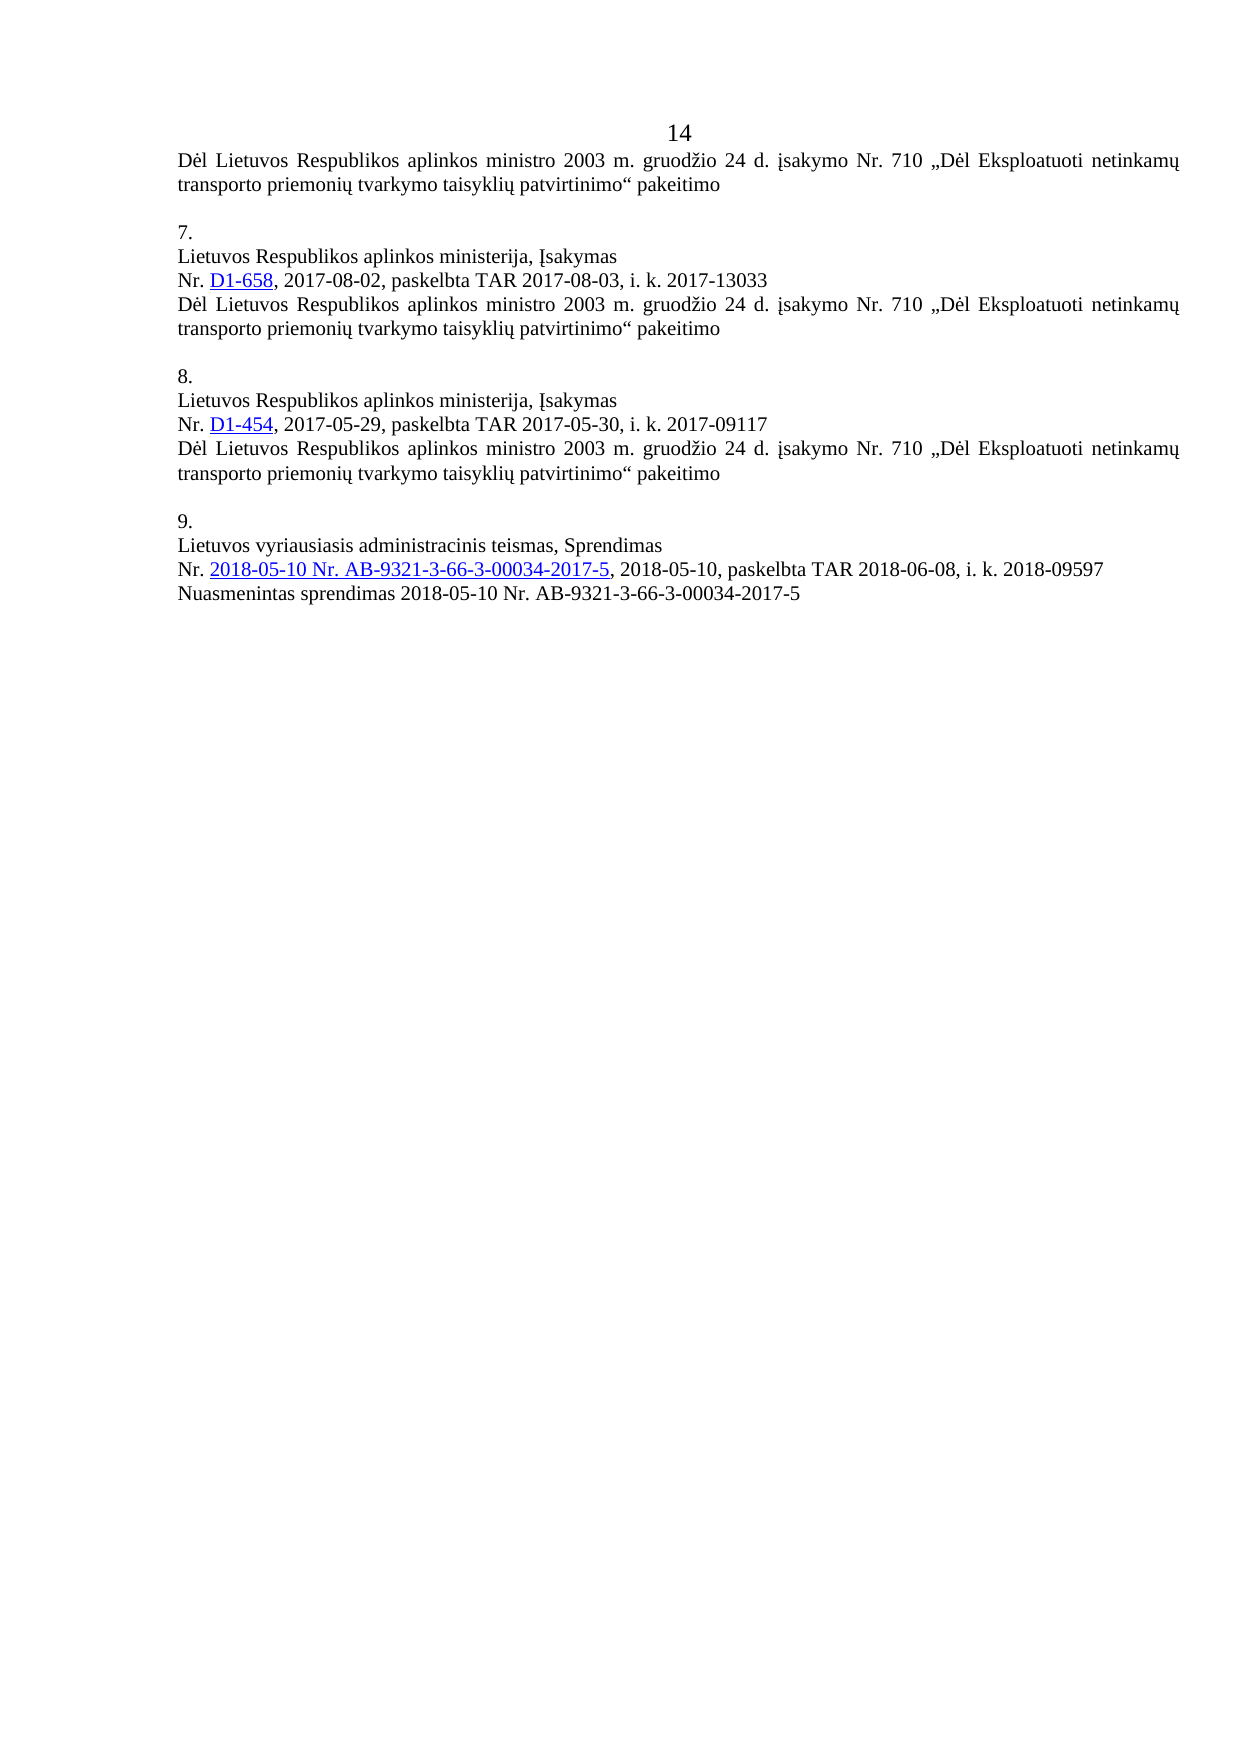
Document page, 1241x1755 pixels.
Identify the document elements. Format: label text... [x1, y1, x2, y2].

text Nuasmenintas sprendimas 2018-05-10 Nr. AB-9321-3-66-3-00034-2017-5 [177, 581, 1181, 605]
text Dėl Lietuvos Respublikos aplinkos ministro 2003 m. gruodžio 24 d. įsakymo Nr. 710 „Dėl Eksploatuoti netinkamų transporto priemonių tvarkymo taisyklių patvirtinimo“ pakeitimo [177, 148, 1181, 196]
text Lietuvos vyriausiasis administracinis teismas, Sprendimas [177, 533, 1181, 557]
text Lietuvos Respublikos aplinkos ministerija, Įsakymas [177, 388, 1181, 412]
text 8. [177, 364, 1181, 388]
text Nr. D1-658, 2017-08-02, paskelbta TAR 2017-08-03, i. k. 2017-13033 [177, 268, 1181, 292]
text Lietuvos Respublikos aplinkos ministerija, Įsakymas [177, 244, 1181, 268]
text Nr. D1-454, 2017-05-29, paskelbta TAR 2017-05-30, i. k. 2017-09117 [177, 412, 1181, 436]
text Nr. 2018-05-10 Nr. AB-9321-3-66-3-00034-2017-5, 2018-05-10, paskelbta TAR 2018-06-08, i. k. 2018-09597 [177, 557, 1181, 581]
text 9. [177, 508, 1181, 533]
text Dėl Lietuvos Respublikos aplinkos ministro 2003 m. gruodžio 24 d. įsakymo Nr. 710 „Dėl Eksploatuoti netinkamų transporto priemonių tvarkymo taisyklių patvirtinimo“ pakeitimo [177, 436, 1181, 484]
text 7. [177, 220, 1181, 244]
text Dėl Lietuvos Respublikos aplinkos ministro 2003 m. gruodžio 24 d. įsakymo Nr. 710 „Dėl Eksploatuoti netinkamų transporto priemonių tvarkymo taisyklių patvirtinimo“ pakeitimo [177, 292, 1181, 340]
